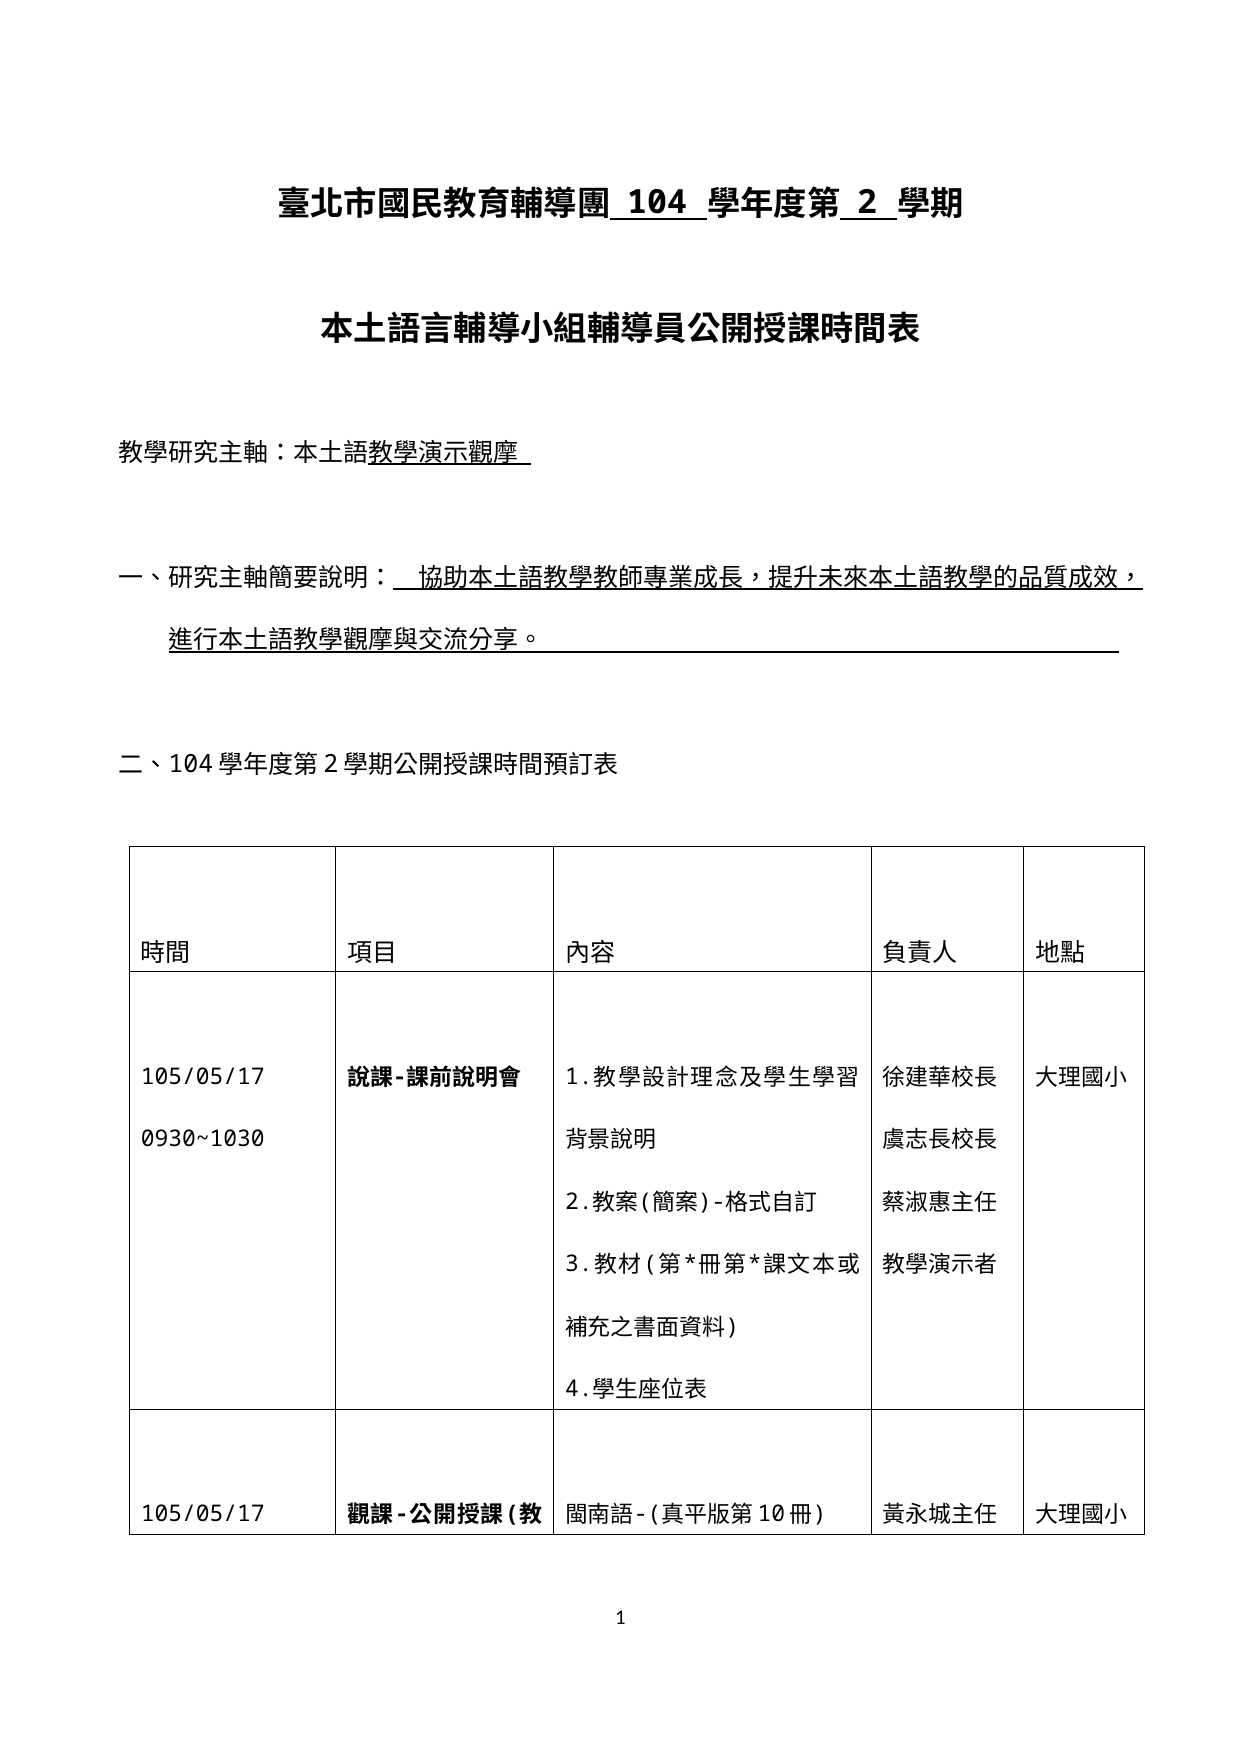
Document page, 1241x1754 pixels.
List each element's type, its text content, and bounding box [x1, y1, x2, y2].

text 臺北市國民教育輔導團 104 學年度第 2 學期 [118, 159, 1122, 221]
table_cell 105/05/17 [130, 1410, 335, 1534]
table_cell 大理國小 [1024, 1410, 1144, 1534]
table_cell 徐建華校長 虞志長校長 蔡淑惠主任 教學演示者 [872, 972, 1023, 1409]
table_cell 閩南語-(真平版第10冊) [554, 1410, 871, 1534]
text 教學研究主軸：本土語教學演示觀摩 [118, 409, 1122, 471]
table_cell 黃永城主任 [872, 1410, 1023, 1534]
table_header 內容 [554, 847, 871, 971]
table_cell 大理國小 [1024, 972, 1144, 1409]
table_header 地點 [1024, 847, 1144, 971]
table_cell 105/05/17 0930~1030 [130, 972, 335, 1409]
table_cell 說課-課前說明會 [336, 972, 553, 1409]
text 一、研究主軸簡要說明： 協助本土語教學教師專業成長，提升未來本土語教學的品質成效，進行本土語教學觀摩與交流分享。 [118, 534, 1122, 659]
table_header 時間 [130, 847, 335, 971]
table_cell 1.教學設計理念及學生學習背景說明 2.教案(簡案)-格式自訂 3.教材(第*冊第*課文本或補充之書面資料) 4.學生座位表 [554, 972, 871, 1409]
text 二、104學年度第2學期公開授課時間預訂表 [118, 721, 1122, 784]
table_header 負責人 [872, 847, 1023, 971]
text 本土語言輔導小組輔導員公開授課時間表 [118, 284, 1122, 346]
table_header 項目 [336, 847, 553, 971]
table_cell 觀課-公開授課(教 [336, 1410, 553, 1534]
